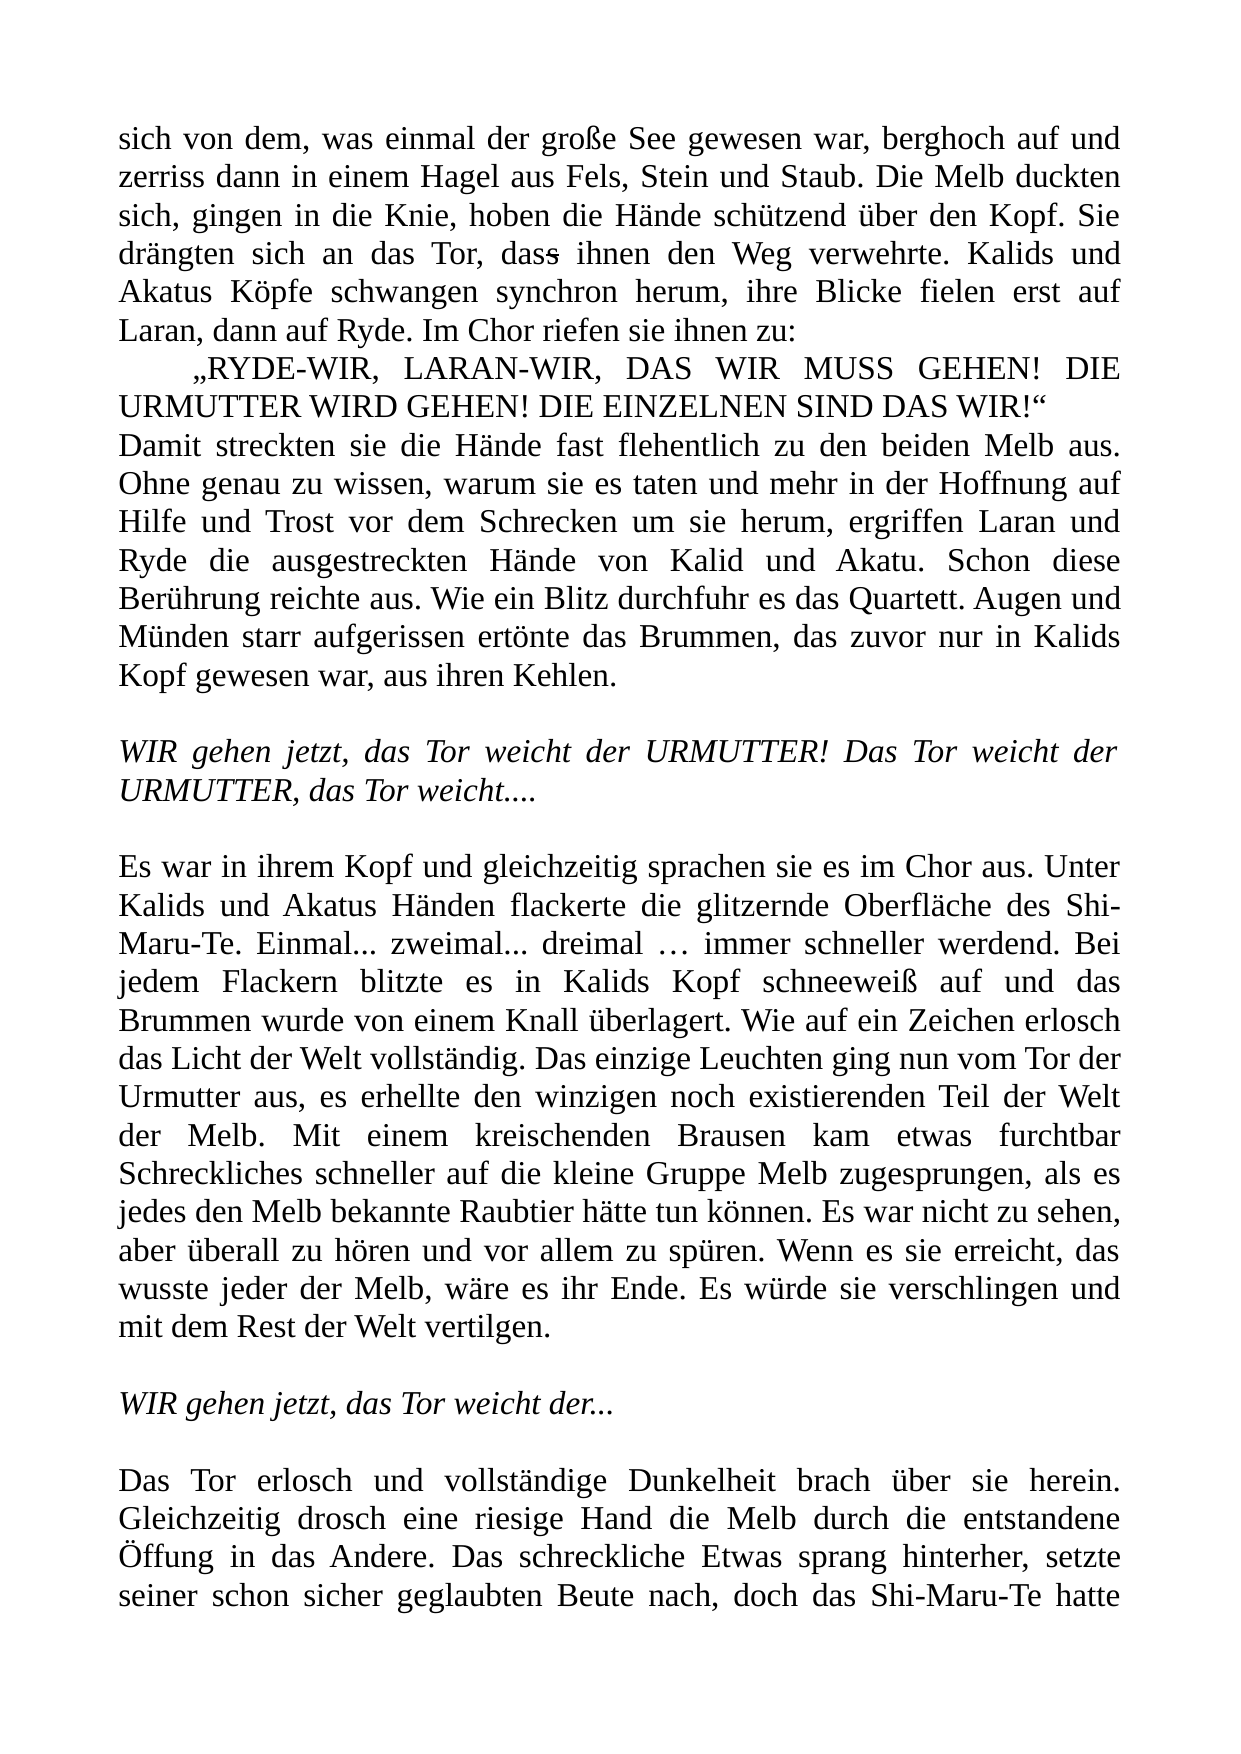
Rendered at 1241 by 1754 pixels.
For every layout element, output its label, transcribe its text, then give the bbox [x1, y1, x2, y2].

text Das Tor erlosch und vollständige Dunkelheit brach über sie herein. Gleichzeitig drosch eine riesige Hand die Melb durch die entstandene Öffung in das Andere. Das schreckliche Etwas sprang hinterher, setzte seiner schon sicher geglaubten Beute nach, doch das Shi-Maru-Te hatte [118, 1460, 1122, 1613]
text Es war in ihrem Kopf und gleichzeitig sprachen sie es im Chor aus. Unter Kalids und Akatus Händen flackerte die glitzernde Oberfläche des Shi-Maru-Te. Einmal... zweimal... dreimal … immer schneller werdend. Bei jedem Flackern blitzte es in Kalids Kopf schneeweiß auf und das Brummen wurde von einem Knall überlagert. Wie auf ein Zeichen erlosch das Licht der Welt vollständig. Das einzige Leuchten ging nun vom Tor der Urmutter aus, es erhellte den winzigen noch existierenden Teil der Welt der Melb. Mit einem kreischenden Brausen kam etwas furchtbar Schreckliches schneller auf die kleine Gruppe Melb zugesprungen, als es jedes den Melb bekannte Raubtier hätte tun können. Es war nicht zu sehen, aber überall zu hören und vor allem zu spüren. Wenn es sie erreicht, das wusste jeder der Melb, wäre es ihr Ende. Es würde sie verschlingen und mit dem Rest der Welt vertilgen. [118, 846, 1122, 1345]
text „RYDE-WIR, LARAN-WIR, DAS WIR MUSS GEHEN! DIE URMUTTER WIRD GEHEN! DIE EINZELNEN SIND DAS WIR!“ [118, 348, 1122, 425]
text WIR gehen jetzt, das Tor weicht der... [118, 1383, 1122, 1421]
text WIR gehen jetzt, das Tor weicht der URMUTTER! Das Tor weicht der URMUTTER, das Tor weicht.... [118, 731, 1122, 808]
text Damit streckten sie die Hände fast flehentlich zu den beiden Melb aus. Ohne genau zu wissen, warum sie es taten und mehr in der Hoffnung auf Hilfe und Trost vor dem Schrecken um sie herum, ergriffen Laran und Ryde die ausgestreckten Hände von Kalid und Akatu. Schon diese Berührung reichte aus. Wie ein Blitz durchfuhr es das Quartett. Augen und Münden starr aufgerissen ertönte das Brummen, das zuvor nur in Kalids Kopf gewesen war, aus ihren Kehlen. [118, 425, 1122, 693]
text sich von dem, was einmal der große See gewesen war, berghoch auf und zerriss dann in einem Hagel aus Fels, Stein und Staub. Die Melb duckten sich, gingen in die Knie, hoben die Hände schützend über den Kopf. Sie drängten sich an das Tor, dass ihnen den Weg verwehrte. Kalids und Akatus Köpfe schwangen synchron herum, ihre Blicke fielen erst auf Laran, dann auf Ryde. Im Chor riefen sie ihnen zu: [118, 118, 1122, 348]
